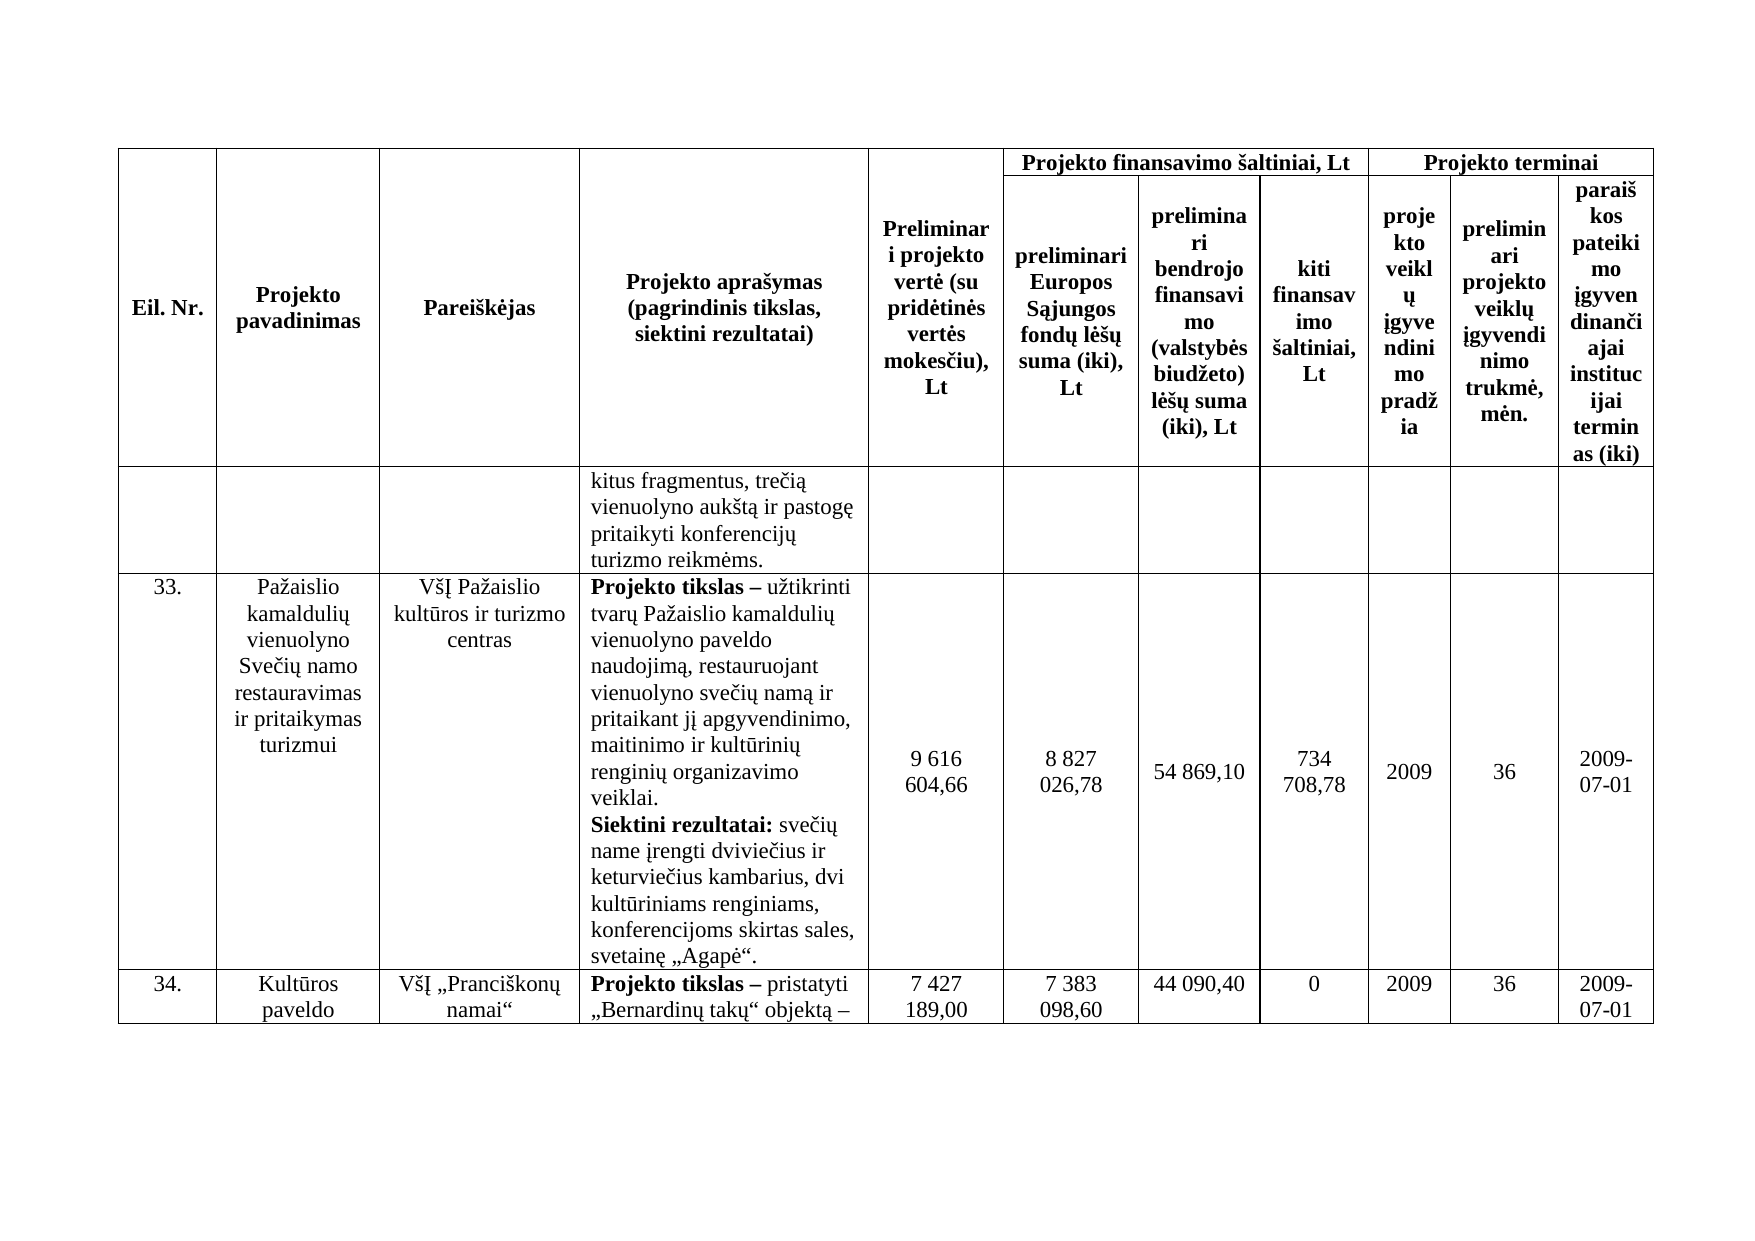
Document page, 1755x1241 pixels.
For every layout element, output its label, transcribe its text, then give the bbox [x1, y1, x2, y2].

table_cell preliminari bendrojo finansavimo (valstybės biudžeto) lėšų suma (iki), Lt [1139, 176, 1259, 466]
table_header Projekto pavadinimas [217, 149, 379, 466]
table_cell preliminari Europos Sąjungos fondų lėšų suma (iki), Lt [1004, 176, 1138, 466]
table_cell 9 616 604,66 [869, 574, 1003, 969]
table_cell kitus fragmentus, trečią vienuolyno aukštą ir pastogę pritaikyti konferencijų turizmo reikmėms. [580, 467, 868, 572]
table_cell Projekto tikslas – užtikrinti tvarų Pažaislio kamaldulių vienuolyno paveldo naudojimą, restauruojant vienuolyno svečių namą ir pritaikant jį apgyvendinimo, maitinimo ir kultūrinių renginių organizavimo veiklai. Siektini rezultatai: svečių name įrengti dviviečius ir keturviečius kambarius, dvi kultūriniams renginiams, konferencijoms skirtas sales, svetainę „Agapė“. [580, 574, 868, 969]
table_cell 33. [119, 574, 216, 969]
table_cell paraiškos pateikimo įgyvendinančiajai institucijai terminas (iki) [1559, 176, 1653, 466]
table_cell [119, 467, 216, 572]
table_cell preliminari projekto veiklų įgyvendinimo trukmė, mėn. [1451, 176, 1558, 466]
table_header Projekto terminai [1369, 149, 1653, 175]
table_cell 54 869,10 [1139, 574, 1259, 969]
table_cell 2009-07-01 [1559, 970, 1653, 1022]
table_header Pareiškėjas [380, 149, 579, 466]
table_cell Kultūros paveldo [217, 970, 379, 1022]
table_cell 734 708,78 [1261, 574, 1368, 969]
table_cell 2009-07-01 [1559, 574, 1653, 969]
table_header Eil. Nr. [119, 149, 216, 466]
table_cell [1004, 467, 1138, 572]
table_cell [1451, 467, 1558, 572]
table_cell [1261, 467, 1368, 572]
table_cell Pažaislio kamaldulių vienuolyno Svečių namo restauravimas ir pritaikymas turizmui [217, 574, 379, 969]
table_cell [1139, 467, 1259, 572]
table_cell VšĮ „Pranciškonų namai“ [380, 970, 579, 1022]
table_cell kiti finansavimo šaltiniai, Lt [1261, 176, 1368, 466]
table_cell VšĮ Pažaislio kultūros ir turizmo centras [380, 574, 579, 969]
table_header Projekto aprašymas (pagrindinis tikslas, siektini rezultatai) [580, 149, 868, 466]
table_cell Projekto tikslas – pristatyti „Bernardinų takų“ objektą – [580, 970, 868, 1022]
table_cell 36 [1451, 574, 1558, 969]
table_cell 44 090,40 [1139, 970, 1259, 1022]
table_cell 0 [1261, 970, 1368, 1022]
table_cell 2009 [1369, 970, 1450, 1022]
table_header Projekto finansavimo šaltiniai, Lt [1004, 149, 1368, 175]
table_header Preliminari projekto vertė (su pridėtinės vertės mokesčiu), Lt [869, 149, 1003, 466]
table_cell 7 427 189,00 [869, 970, 1003, 1022]
table_cell 8 827 026,78 [1004, 574, 1138, 969]
table_cell 34. [119, 970, 216, 1022]
table_cell [1559, 467, 1653, 572]
table_cell projekto veiklų įgyvendinimo pradžia [1369, 176, 1450, 466]
table_cell [380, 467, 579, 572]
table_cell [217, 467, 379, 572]
table_cell [869, 467, 1003, 572]
table_cell 36 [1451, 970, 1558, 1022]
table_cell 7 383 098,60 [1004, 970, 1138, 1022]
table_cell 2009 [1369, 574, 1450, 969]
table_cell [1369, 467, 1450, 572]
